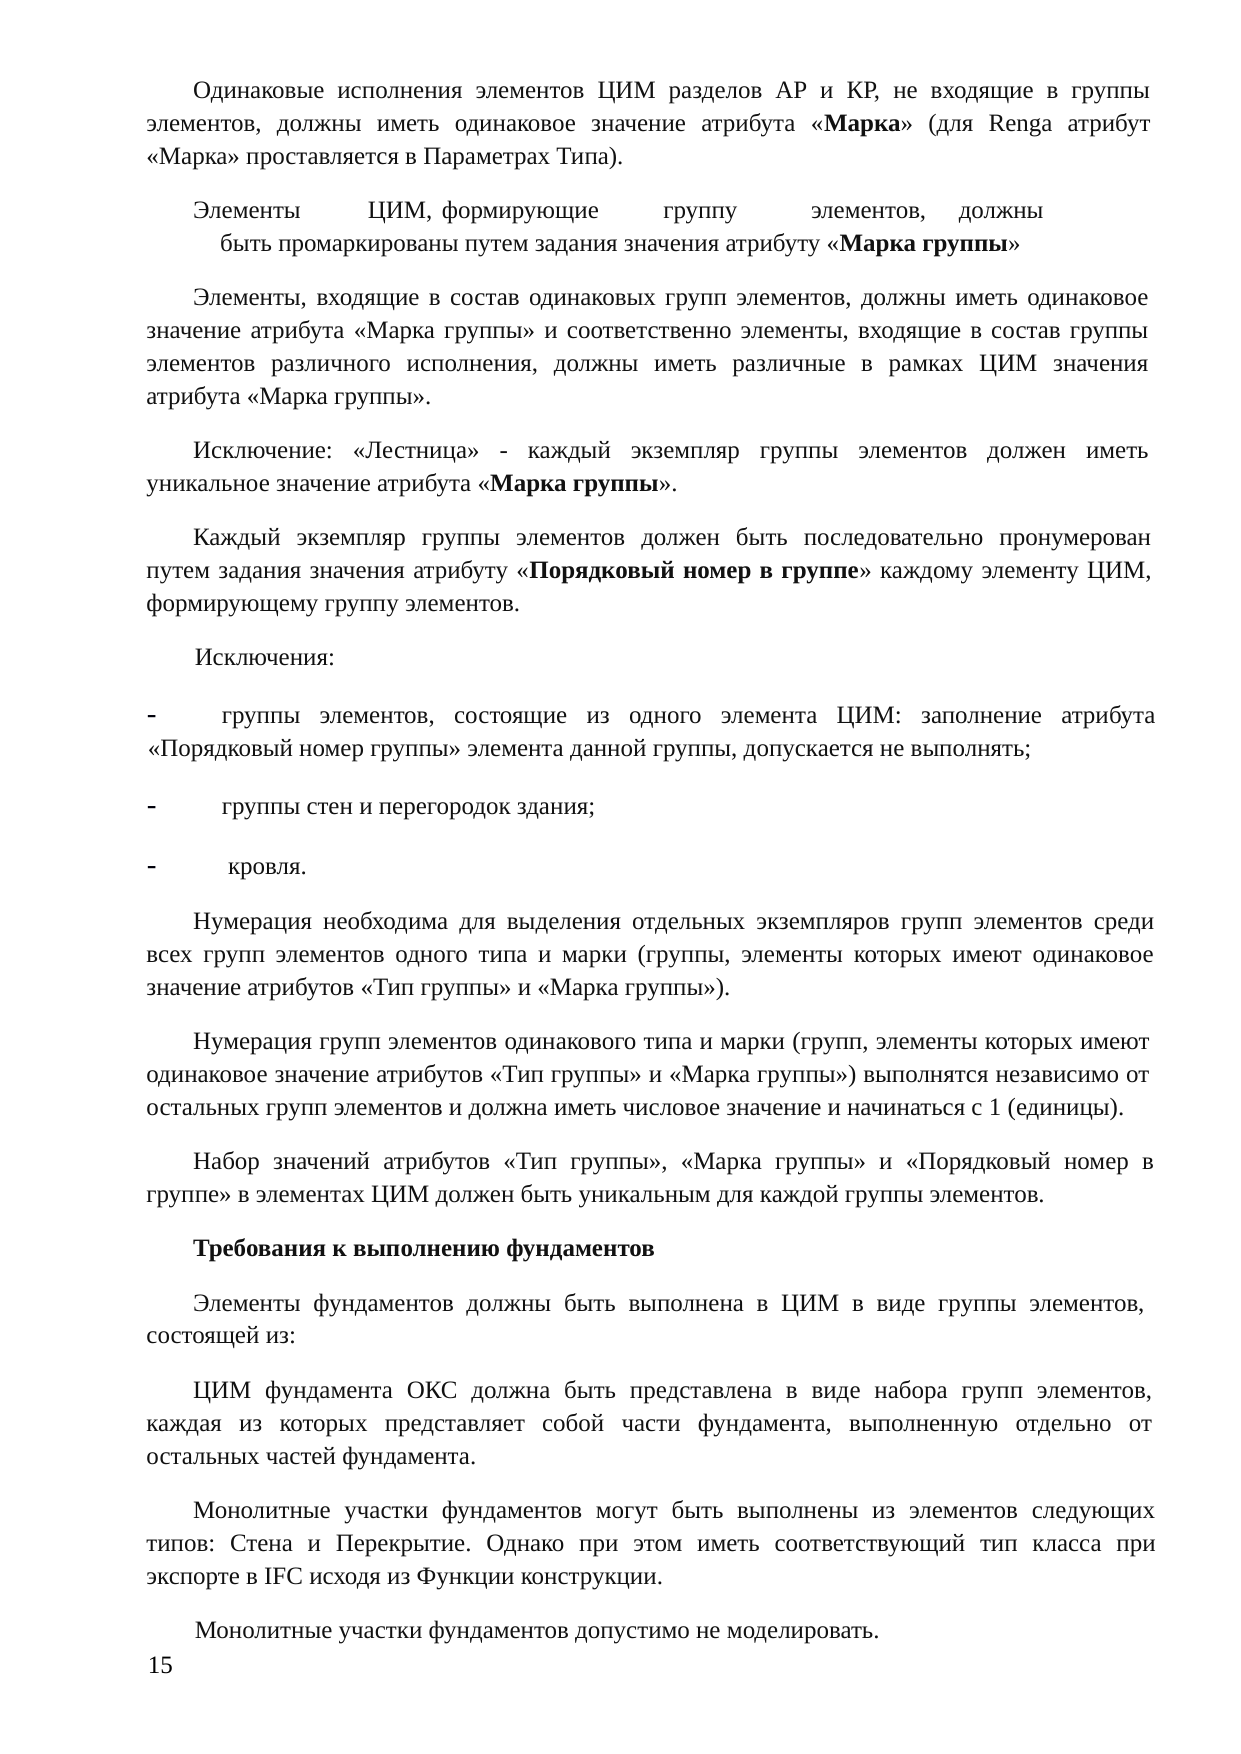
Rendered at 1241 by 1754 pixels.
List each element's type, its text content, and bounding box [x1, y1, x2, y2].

text Каждый экземпляр группы элементов должен быть последовательно пронумерован путем задания значения атрибуту «Порядковый номер в группе» каждому элементу ЦИМ, формирующему группу элементов. [146, 522, 1152, 617]
list кровля. [147, 847, 822, 880]
text Исключение: «Лестница» - каждый экземпляр группы элементов должен иметь уникальное значение атрибута «Марка группы». [146, 435, 1149, 497]
text Нумерация необходима для выделения отдельных экземпляров групп элементов среди всех групп элементов одного типа и марки (группы, элементы которых имеют одинаковое значение атрибутов «Тип группы» и «Марка группы»). [146, 906, 1155, 1001]
list группы стен и перегородок здания; [147, 787, 822, 821]
text Исключения: [194, 642, 1066, 671]
text Монолитные участки фундаментов могут быть выполнены из элементов следующих типов: Стена и Перекрытие. Однако при этом иметь соответствующий тип класса при экспорте в IFC исходя из Функции конструкции. [146, 1495, 1156, 1590]
text Монолитные участки фундаментов допустимо не моделировать. [194, 1615, 1066, 1644]
text ЦИМ фундамента ОКС должна быть представлена в виде набора групп элементов, каждая из которых представляет собой части фундамента, выполненную отдельно от остальных частей фундамента. [146, 1375, 1153, 1469]
list группы элементов, состоящие из одного элемента ЦИМ: заполнение атрибута «Порядковый номер группы» элемента данной группы, допускается не выполнять; [147, 696, 1156, 762]
text Набор значений атрибутов «Тип группы», «Марка группы» и «Порядковый номер в группе» в элементах ЦИМ должен быть уникальным для каждой группы элементов. [146, 1146, 1155, 1208]
text Элементы, входящие в состав одинаковых групп элементов, должны иметь одинаковое значение атрибута «Марка группы» и соответственно элементы, входящие в состав группы элементов различного исполнения, должны иметь различные в рамках ЦИМ значения атрибута «Марка группы». [146, 282, 1149, 410]
text Одинаковые исполнения элементов ЦИМ разделов АР и КР, не входящие в группы элементов, должны иметь одинаковое значение атрибута «Марка» (для Renga атрибут «Марка» проставляется в Параметрах Типа). [146, 75, 1151, 170]
text Требования к выполнению фундаментов [146, 1233, 1155, 1262]
text Элементы фундаментов должны быть выполнена в ЦИМ в виде группы элементов, состоящей из: [146, 1288, 1146, 1349]
text Нумерация групп элементов одинакового типа и марки (групп, элементы которых имеют одинаковое значение атрибутов «Тип группы» и «Марка группы») выполнятся независимо от остальных групп элементов и должна иметь числовое значение и начинаться с 1 (единицы). [146, 1026, 1151, 1121]
text Элементы ЦИМ, формирующие группу элементов, должны быть промаркированы путем задания значения атрибуту «Марка группы» [146, 195, 1148, 257]
